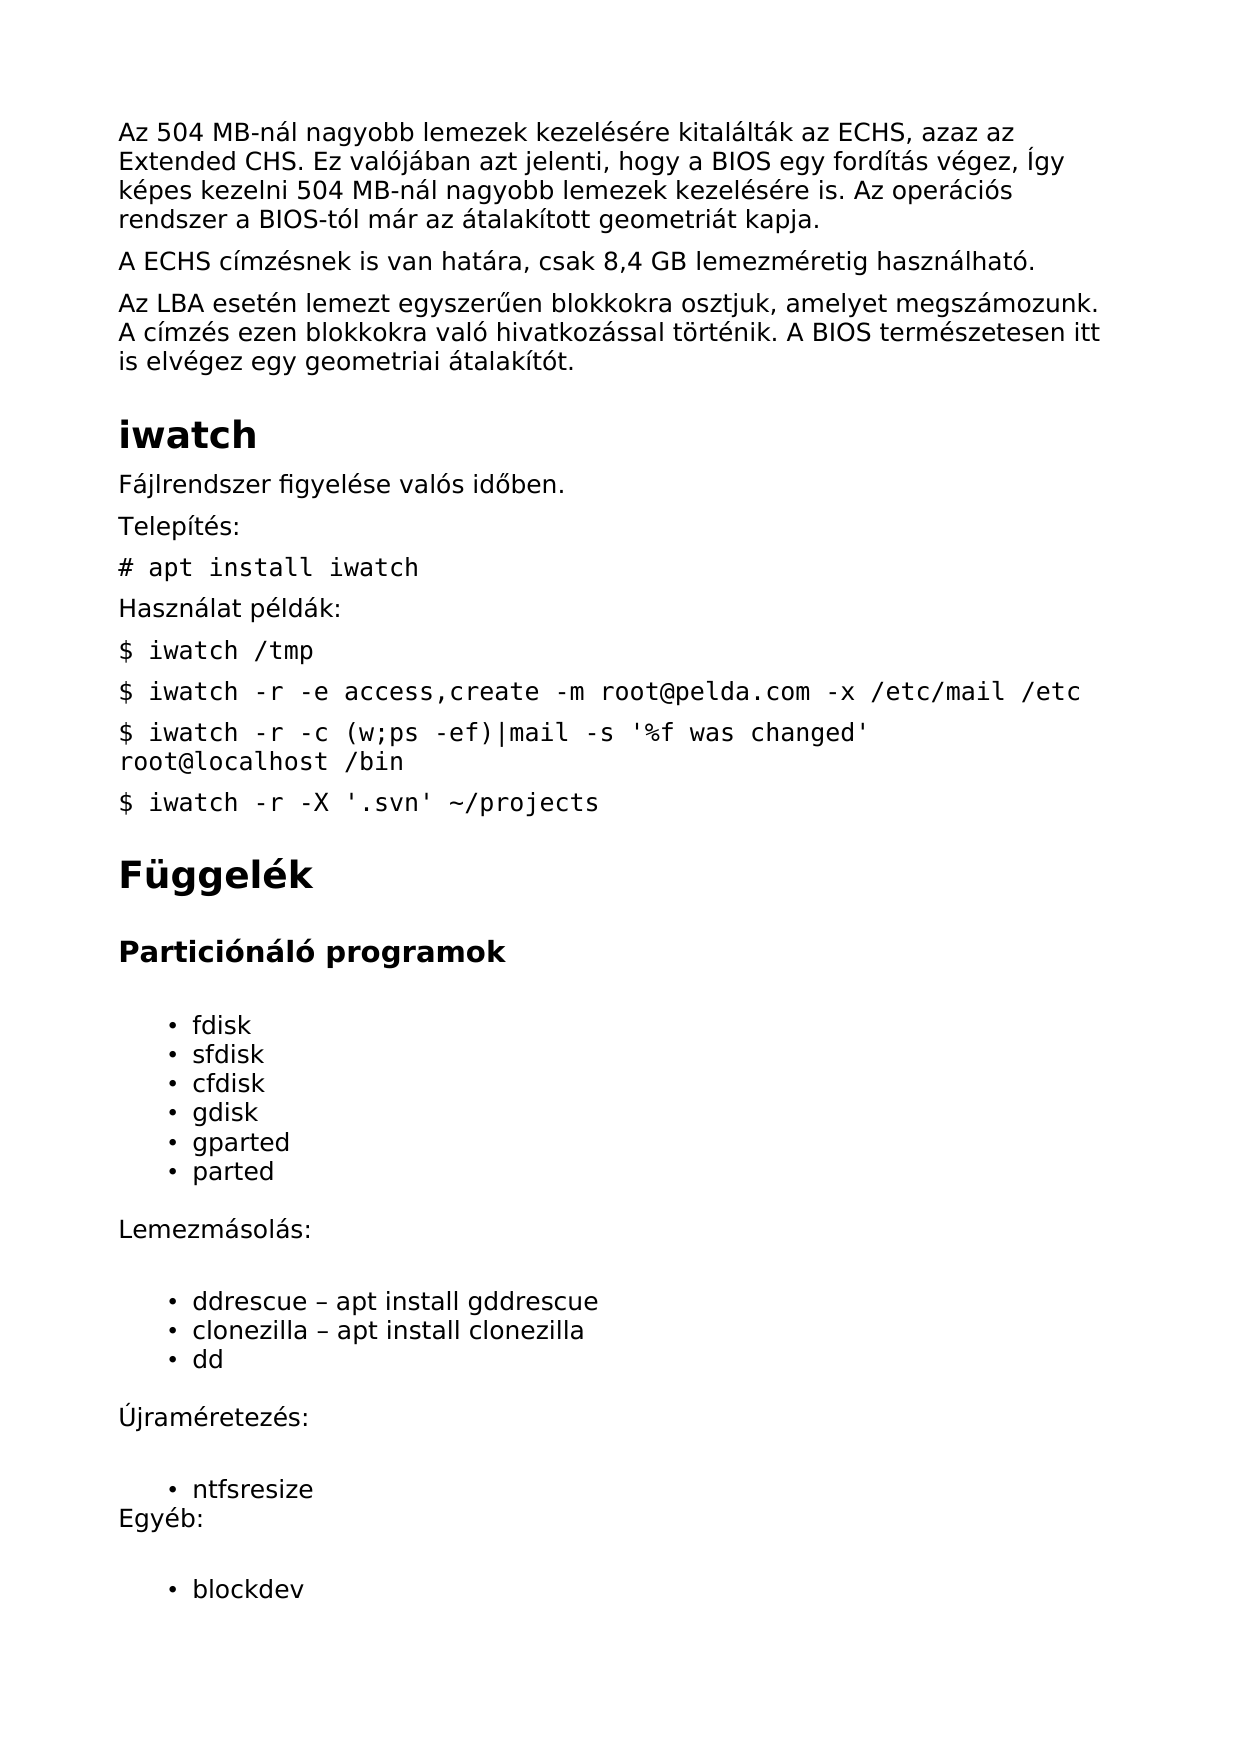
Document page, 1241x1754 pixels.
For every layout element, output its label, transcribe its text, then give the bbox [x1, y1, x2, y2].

text Lemezmásolás: [118, 1216, 1122, 1245]
list parted [177, 1157, 1122, 1186]
list sfdisk [177, 1040, 1122, 1069]
text $ iwatch /tmp [118, 636, 1122, 665]
list dd [177, 1345, 1122, 1374]
text Újraméretezés: [118, 1404, 1122, 1433]
subtitle iwatch [118, 414, 1122, 458]
text Az LBA esetén lemezt egyszerűen blokkokra osztjuk, amelyet megszámozunk. A címzés ezen blokkokra való hivatkozással történik. A BIOS természetesen itt is elvégez egy geometriai átalakítót. [118, 289, 1122, 376]
text Használat példák: [118, 594, 1122, 623]
text # apt install iwatch [118, 553, 1122, 583]
list cfdisk [177, 1069, 1122, 1098]
list ntfsresize [177, 1475, 1122, 1504]
text $ iwatch -r -e access,create -m root@pelda.com -x /etc/mail /etc [118, 677, 1122, 706]
text $ iwatch -r -X '.svn' ~/projects [118, 788, 1122, 817]
list fdisk [177, 1011, 1122, 1040]
subtitle Particiónáló programok [118, 935, 1122, 969]
text Egyéb: [118, 1504, 1122, 1533]
text $ iwatch -r -c (w;ps -ef)|mail -s '%f was changed' root@localhost /bin [118, 718, 1122, 776]
text Az 504 MB-nál nagyobb lemezek kezelésére kitalálták az ECHS, azaz az Extended CHS. Ez valójában azt jelenti, hogy a BIOS egy fordítás végez, Így képes kezelni 504 MB-nál nagyobb lemezek kezelésére is. Az operációs rendszer a BIOS-tól már az átalakított geometriát kapja. [118, 118, 1122, 235]
list gparted [177, 1128, 1122, 1157]
list blockdev [177, 1575, 1122, 1604]
list clonezilla – apt install clonezilla [177, 1316, 1122, 1345]
subtitle Függelék [118, 854, 1122, 898]
text Telepítés: [118, 512, 1122, 541]
text A ECHS címzésnek is van határa, csak 8,4 GB lemezméretig használható. [118, 247, 1122, 276]
list ddrescue – apt install gddrescue [177, 1287, 1122, 1316]
text Fájlrendszer figyelése valós időben. [118, 470, 1122, 499]
list gdisk [177, 1098, 1122, 1128]
